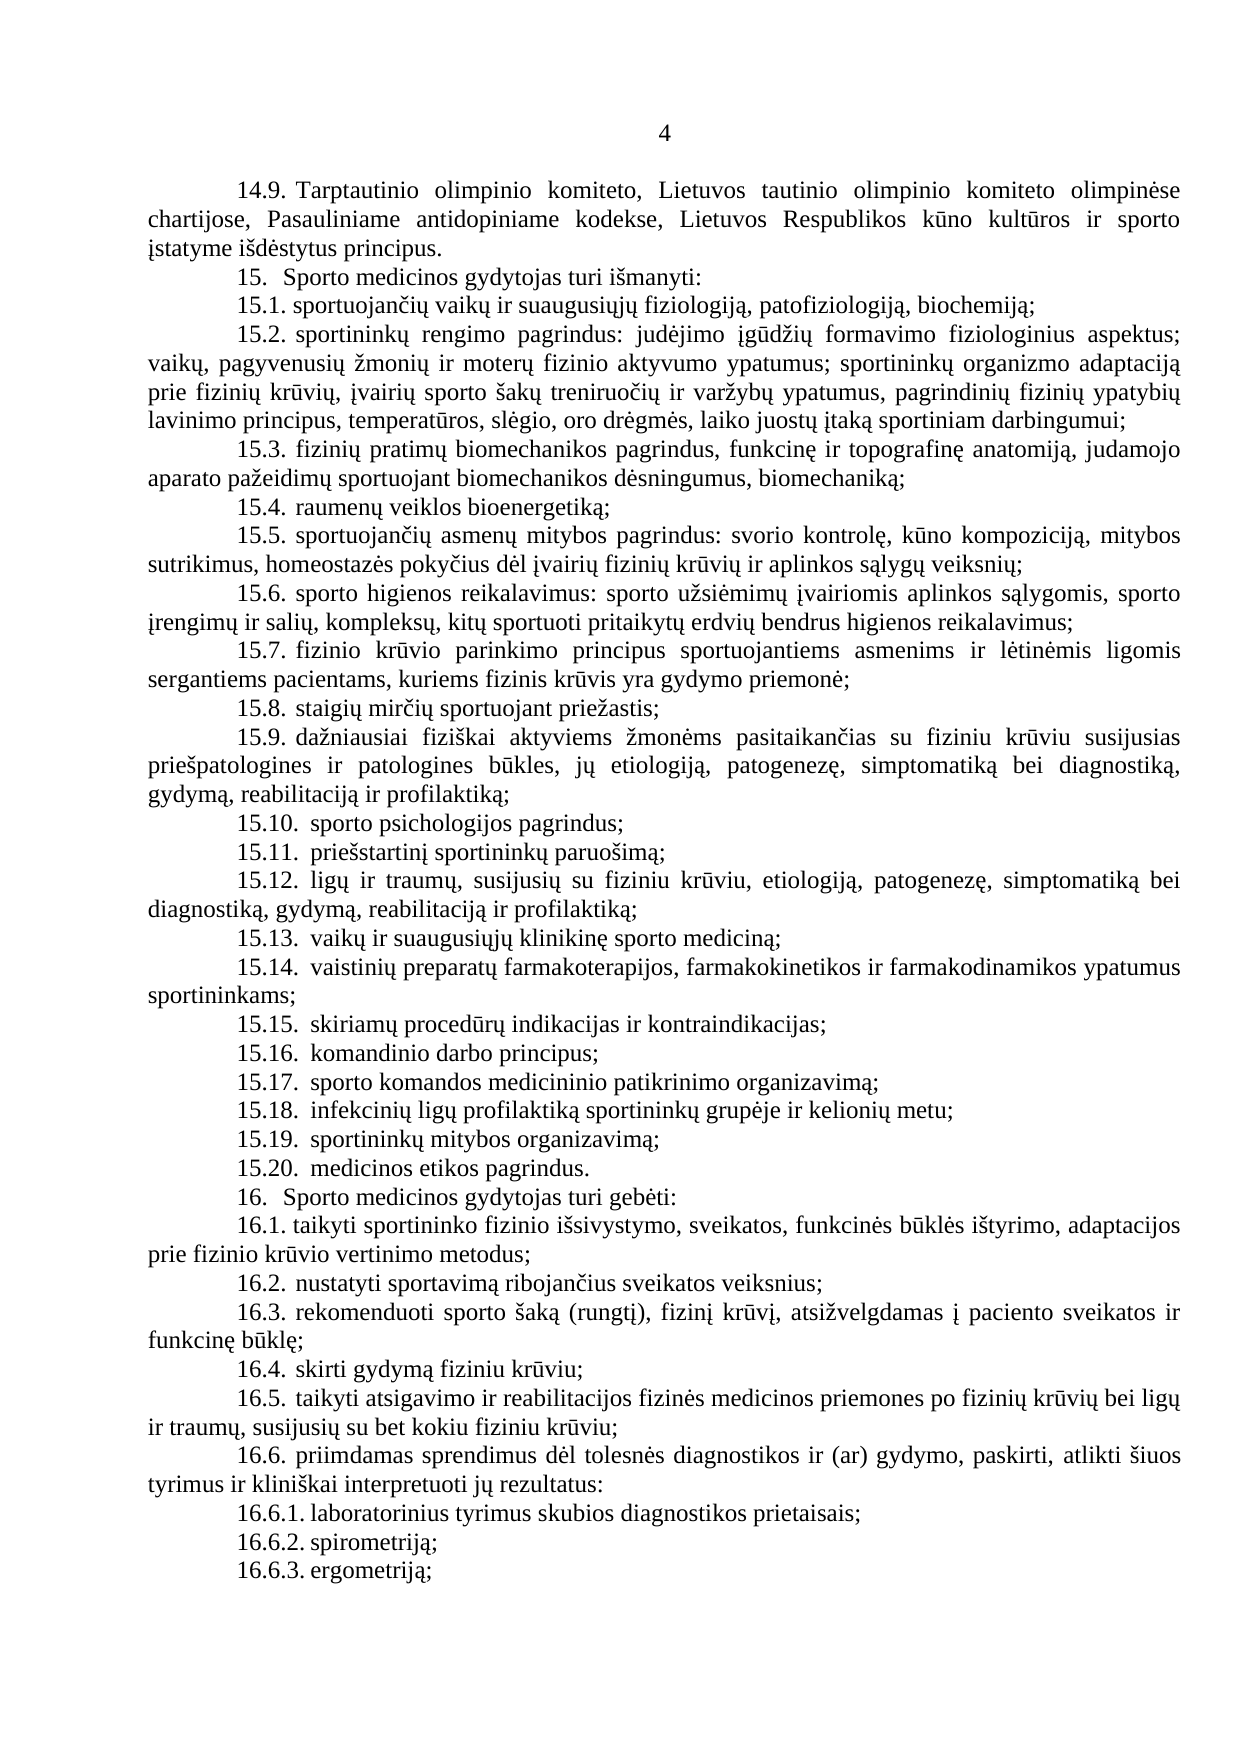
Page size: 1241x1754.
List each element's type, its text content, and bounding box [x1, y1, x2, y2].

text 15.19. sportininkų mitybos organizavimą; [148, 1124, 1181, 1153]
text 16. Sporto medicinos gydytojas turi gebėti: [148, 1182, 1181, 1211]
text 15.14. vaistinių preparatų farmakoterapijos, farmakokinetikos ir farmakodinamikos ypatumus sportininkams; [148, 952, 1181, 1009]
text 16.2. nustatyti sportavimą ribojančius sveikatos veiksnius; [148, 1268, 1181, 1297]
text 15.15. skiriamų procedūrų indikacijas ir kontraindikacijas; [148, 1009, 1181, 1038]
text 16.3. rekomenduoti sporto šaką (rungtį), fizinį krūvį, atsižvelgdamas į paciento sveikatos ir funkcinę būklę; [148, 1297, 1181, 1354]
text 15.7. fizinio krūvio parinkimo principus sportuojantiems asmenims ir lėtinėmis ligomis sergantiems pacientams, kuriems fizinis krūvis yra gydymo priemonė; [148, 636, 1181, 693]
text 15.11. priešstartinį sportininkų paruošimą; [148, 837, 1181, 866]
text 15.20. medicinos etikos pagrindus. [148, 1153, 1181, 1182]
text 15.12. ligų ir traumų, susijusių su fiziniu krūviu, etiologiją, patogenezę, simptomatiką bei diagnostiką, gydymą, reabilitaciją ir profilaktiką; [148, 866, 1181, 923]
text 16.6. priimdamas sprendimus dėl tolesnės diagnostikos ir (ar) gydymo, paskirti, atlikti šiuos tyrimus ir kliniškai interpretuoti jų rezultatus: [148, 1441, 1181, 1498]
text 15. Sporto medicinos gydytojas turi išmanyti: [148, 262, 1181, 291]
text 15.2. sportininkų rengimo pagrindus: judėjimo įgūdžių formavimo fiziologinius aspektus; vaikų, pagyvenusių žmonių ir moterų fizinio aktyvumo ypatumus; sportininkų organizmo adaptaciją prie fizinių krūvių, įvairių sporto šakų treniruočių ir varžybų ypatumus, pagrindinių fizinių ypatybių lavinimo principus, temperatūros, slėgio, oro drėgmės, laiko juostų įtaką sportiniam darbingumui; [148, 319, 1181, 434]
text 16.6.3. ergometriją; [148, 1556, 1181, 1584]
text 15.4. raumenų veiklos bioenergetiką; [148, 492, 1181, 521]
text 15.10. sporto psichologijos pagrindus; [148, 808, 1181, 837]
text 15.17. sporto komandos medicininio patikrinimo organizavimą; [148, 1067, 1181, 1096]
text 16.1. taikyti sportininko fizinio išsivystymo, sveikatos, funkcinės būklės ištyrimo, adaptacijos prie fizinio krūvio vertinimo metodus; [148, 1211, 1181, 1268]
text 15.9. dažniausiai fiziškai aktyviems žmonėms pasitaikančias su fiziniu krūviu susijusias priešpatologines ir patologines būkles, jų etiologiją, patogenezę, simptomatiką bei diagnostiką, gydymą, reabilitaciją ir profilaktiką; [148, 722, 1181, 808]
text 15.13. vaikų ir suaugusiųjų klinikinę sporto mediciną; [148, 923, 1181, 952]
text 15.18. infekcinių ligų profilaktiką sportininkų grupėje ir kelionių metu; [148, 1096, 1181, 1124]
text 14.9. Tarptautinio olimpinio komiteto, Lietuvos tautinio olimpinio komiteto olimpinėse chartijose, Pasauliniame antidopiniame kodekse, Lietuvos Respublikos kūno kultūros ir sporto įstatyme išdėstytus principus. [148, 176, 1181, 262]
text 15.6. sporto higienos reikalavimus: sporto užsiėmimų įvairiomis aplinkos sąlygomis, sporto įrengimų ir salių, kompleksų, kitų sportuoti pritaikytų erdvių bendrus higienos reikalavimus; [148, 578, 1181, 636]
text 15.8. staigių mirčių sportuojant priežastis; [148, 693, 1181, 722]
text 15.5. sportuojančių asmenų mitybos pagrindus: svorio kontrolę, kūno kompoziciją, mitybos sutrikimus, homeostazės pokyčius dėl įvairių fizinių krūvių ir aplinkos sąlygų veiksnių; [148, 521, 1181, 578]
text 16.5. taikyti atsigavimo ir reabilitacijos fizinės medicinos priemones po fizinių krūvių bei ligų ir traumų, susijusių su bet kokiu fiziniu krūviu; [148, 1383, 1181, 1441]
text 15.1. sportuojančių vaikų ir suaugusiųjų fiziologiją, patofiziologiją, biochemiją; [236, 291, 1181, 319]
text 16.6.2. spirometriją; [148, 1527, 1181, 1556]
text 16.4. skirti gydymą fiziniu krūviu; [148, 1354, 1181, 1383]
text 16.6.1. laboratorinius tyrimus skubios diagnostikos prietaisais; [148, 1498, 1181, 1527]
text 15.16. komandinio darbo principus; [148, 1038, 1181, 1067]
text 15.3. fizinių pratimų biomechanikos pagrindus, funkcinę ir topografinę anatomiją, judamojo aparato pažeidimų sportuojant biomechanikos dėsningumus, biomechaniką; [148, 434, 1181, 492]
